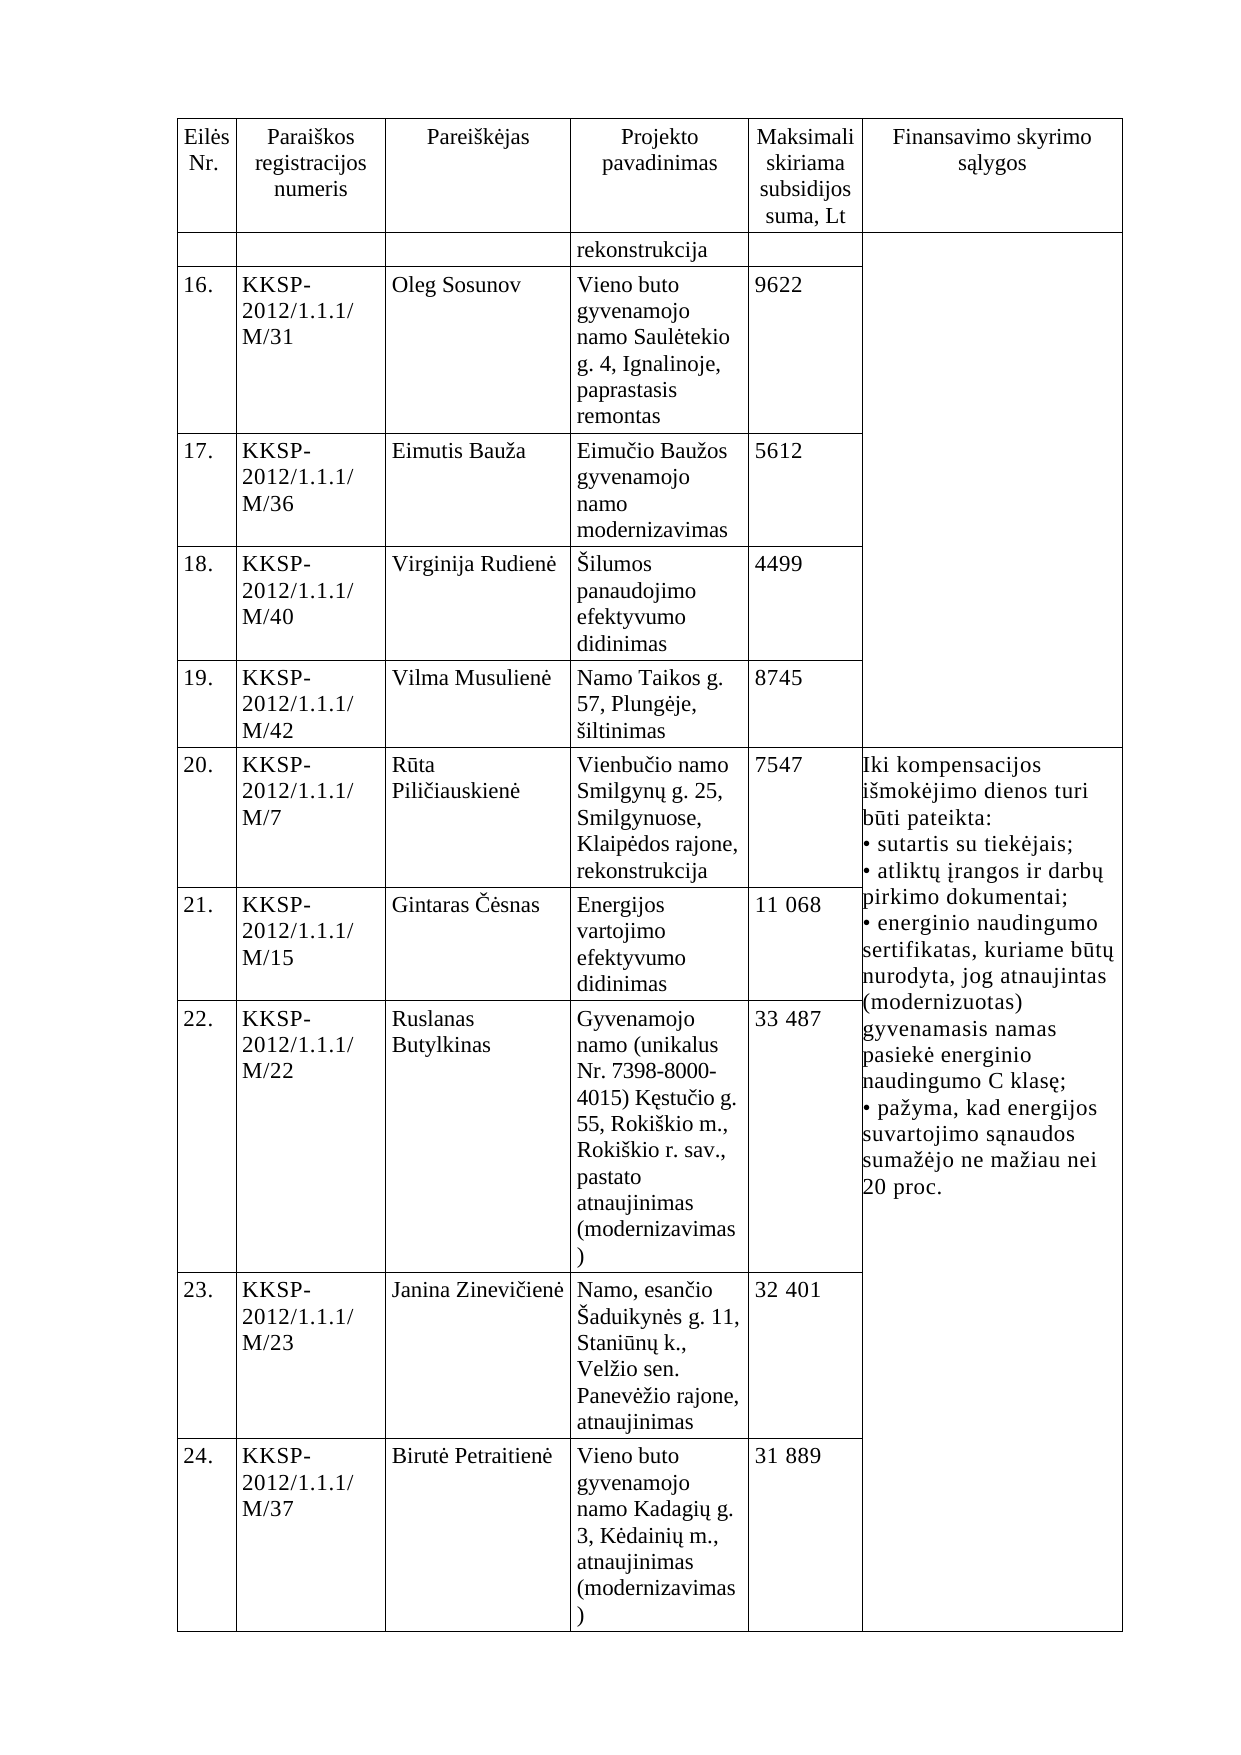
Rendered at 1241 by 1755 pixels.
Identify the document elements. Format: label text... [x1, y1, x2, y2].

table_cell [386, 233, 570, 266]
table_cell Iki kompensacijos išmokėjimo dienos turi būti pateikta: • sutartis su tiekėjais; • atliktų įrangos ir darbų pirkimo dokumentai; • energinio naudingumo sertifikatas, kuriame būtų nurodyta, jog atnaujintas (modernizuotas) gyvenamasis namas pasiekė energinio naudingumo C klasę; • pažyma, kad energijos suvartojimo sąnaudos sumažėjo ne mažiau nei 20 proc. [863, 748, 1122, 1631]
table_cell 23. [178, 1273, 236, 1438]
table_header Paraiškos registracijos numeris [237, 119, 385, 232]
table_cell Vienbučio namo Smilgynų g. 25, Smilgynuose, Klaipėdos rajone, rekonstrukcija [571, 748, 748, 887]
table_cell KKSP-2012/1.1.1/M/31 [237, 267, 385, 432]
table_cell 19. [178, 661, 236, 747]
table_cell Energijos vartojimo efektyvumo didinimas [571, 888, 748, 1000]
table_cell Šilumos panaudojimo efektyvumo didinimas [571, 547, 748, 659]
table_cell 5612 [749, 434, 862, 546]
table_cell KKSP-2012/1.1.1/M/36 [237, 434, 385, 546]
table_cell Gintaras Čėsnas [386, 888, 570, 1000]
table_cell Namo, esančio Šaduikynės g. 11, Staniūnų k., Velžio sen. Panevėžio rajone, atnaujinimas [571, 1273, 748, 1438]
table_cell Rūta Piličiauskienė [386, 748, 570, 887]
table_cell Gyvenamojo namo (unikalus Nr. 7398-8000-4015) Kęstučio g. 55, Rokiškio m., Rokiškio r. sav., pastato atnaujinimas (modernizavimas) [571, 1001, 748, 1272]
table_header Eilės Nr. [178, 119, 236, 232]
table_cell KKSP-2012/1.1.1/M/23 [237, 1273, 385, 1438]
table_cell 22. [178, 1001, 236, 1272]
table_cell [863, 233, 1122, 747]
table_cell Vieno buto gyvenamojo namo Kadagių g. 3, Kėdainių m., atnaujinimas (modernizavimas) [571, 1439, 748, 1631]
table_cell [749, 233, 862, 266]
table_cell 33 487 [749, 1001, 862, 1272]
table_cell rekonstrukcija [571, 233, 748, 266]
table_cell Janina Zinevičienė [386, 1273, 570, 1438]
table_cell 32 401 [749, 1273, 862, 1438]
table_cell 9622 [749, 267, 862, 432]
table_cell KKSP-2012/1.1.1/M/22 [237, 1001, 385, 1272]
table_cell 20. [178, 748, 236, 887]
table_cell [178, 233, 236, 266]
table_cell 4499 [749, 547, 862, 659]
table_header Pareiškėjas [386, 119, 570, 232]
table_cell Eimutis Bauža [386, 434, 570, 546]
table_cell KKSP-2012/1.1.1/M/37 [237, 1439, 385, 1631]
table_cell Vilma Musulienė [386, 661, 570, 747]
table_cell KKSP-2012/1.1.1/M/42 [237, 661, 385, 747]
table_header Finansavimo skyrimo sąlygos [863, 119, 1122, 232]
table_cell 17. [178, 434, 236, 546]
table_cell Virginija Rudienė [386, 547, 570, 659]
table_cell Vieno buto gyvenamojo namo Saulėtekio g. 4, Ignalinoje, paprastasis remontas [571, 267, 748, 432]
table_cell 16. [178, 267, 236, 432]
table_cell 7547 [749, 748, 862, 887]
table_cell Namo Taikos g. 57, Plungėje, šiltinimas [571, 661, 748, 747]
table_cell 31 889 [749, 1439, 862, 1631]
table_cell Eimučio Baužos gyvenamojo namo modernizavimas [571, 434, 748, 546]
table_cell 8745 [749, 661, 862, 747]
table_cell 18. [178, 547, 236, 659]
table_cell KKSP-2012/1.1.1/M/7 [237, 748, 385, 887]
table_cell 21. [178, 888, 236, 1000]
table_cell KKSP-2012/1.1.1/M/15 [237, 888, 385, 1000]
table_cell 24. [178, 1439, 236, 1631]
table_cell Oleg Sosunov [386, 267, 570, 432]
table_header Projekto pavadinimas [571, 119, 748, 232]
table_header Maksimali skiriama subsidijos suma, Lt [749, 119, 862, 232]
table_cell KKSP-2012/1.1.1/M/40 [237, 547, 385, 659]
table_cell Ruslanas Butylkinas [386, 1001, 570, 1272]
table_cell 11 068 [749, 888, 862, 1000]
table_cell Birutė Petraitienė [386, 1439, 570, 1631]
table_cell [237, 233, 385, 266]
